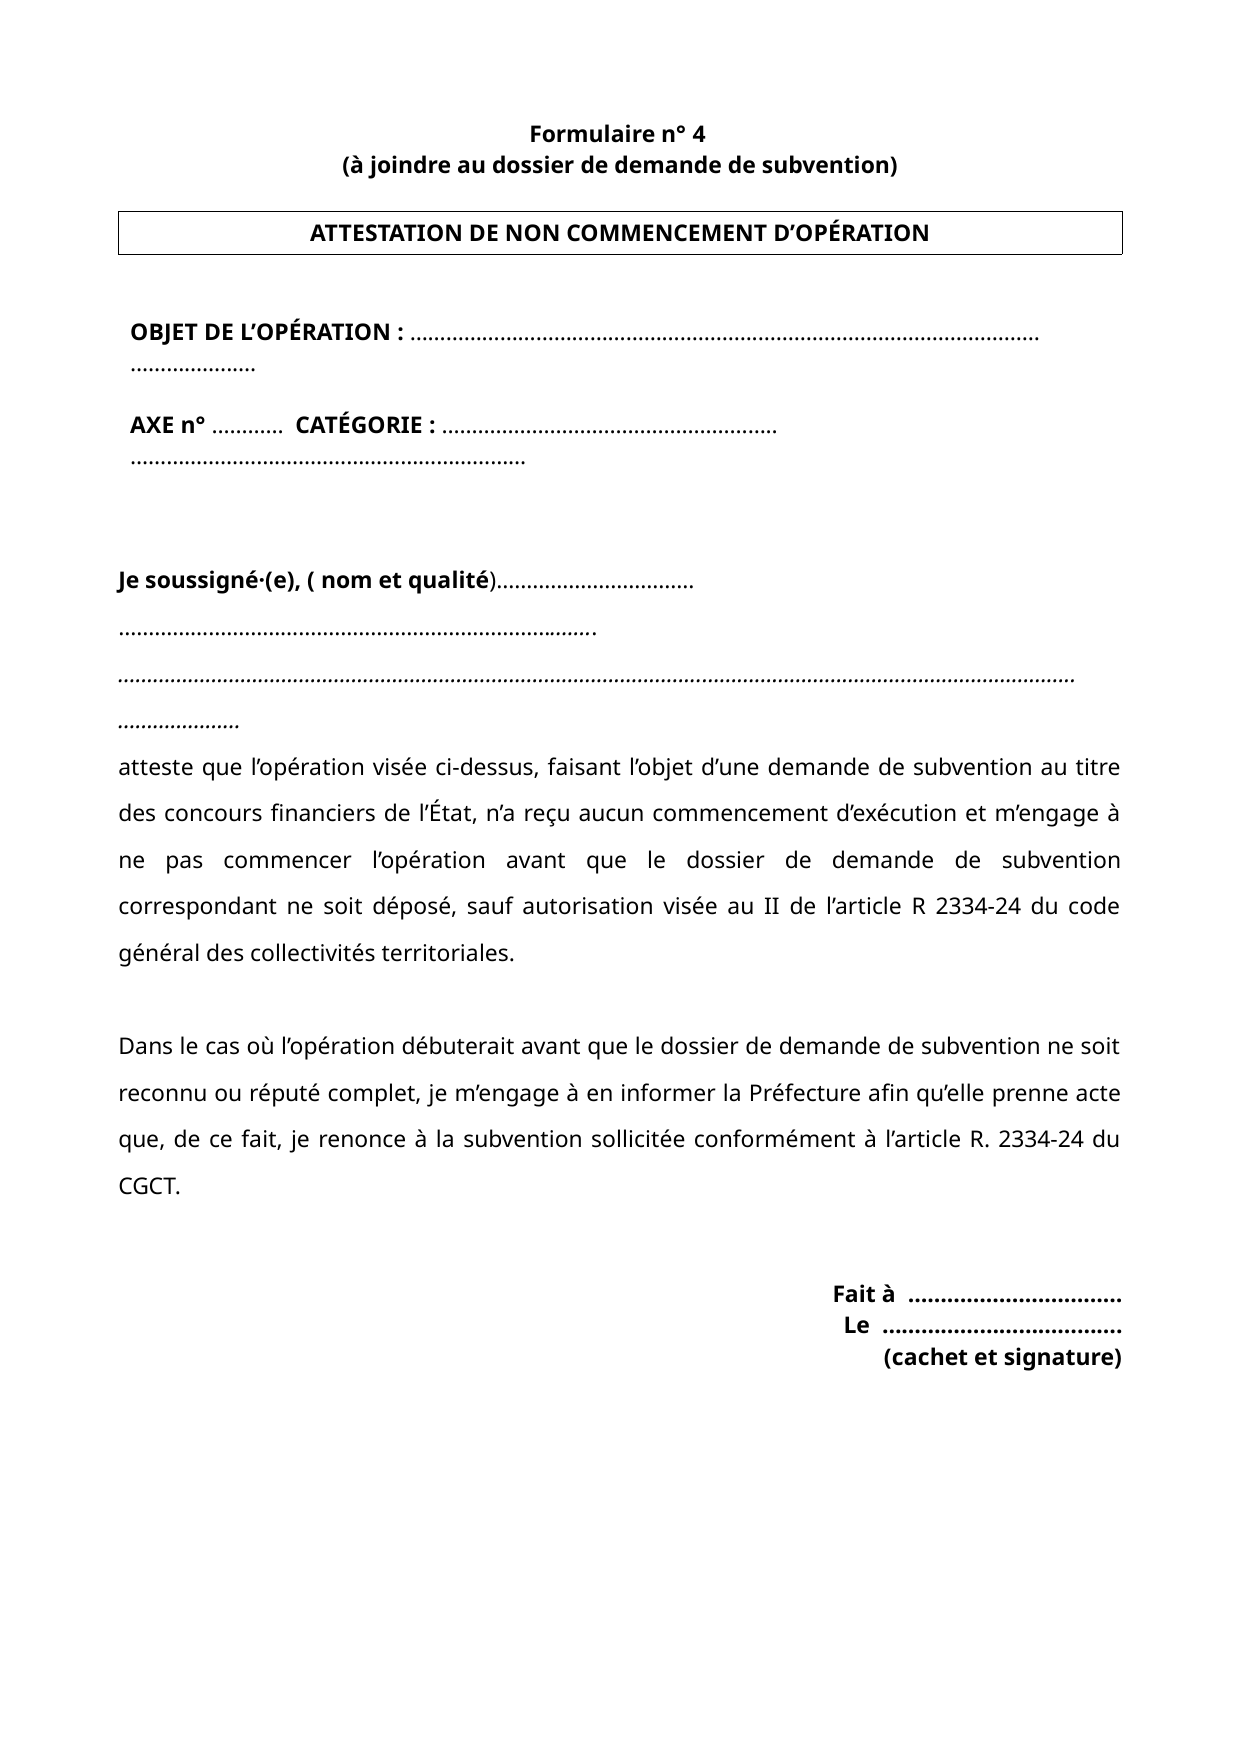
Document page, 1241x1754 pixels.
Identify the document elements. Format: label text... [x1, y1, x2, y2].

text Formulaire n° 4 (à joindre au dossier de demande de subvention) [118, 118, 1122, 180]
text Fait à …………………………… [532, 1278, 1122, 1309]
text Dans le cas où l’opération débuterait avant que le dossier de demande de subvention ne soit reconnu ou réputé complet, je m’engage à en informer la Préfecture afin qu’elle prenne acte que, de ce fait, je renonce à la subvention sollicitée conformément à l’article R. 2334-24 du CGCT. [118, 1030, 1122, 1201]
text ……………………………………………………………….……………………...……………………………..………………………..………………… [118, 657, 1122, 735]
table_header ATTESTATION DE NON COMMENCEMENT D’OPÉRATION [119, 212, 1122, 254]
text (cachet et signature) [532, 1340, 1122, 1371]
text AXE n° ………... CATÉGORIE : ………………………………………………..………………………………………………………… [130, 409, 1122, 471]
text OBJET DE L’OPÉRATION : …………………………………………………...……………………………………...……………...… [130, 316, 1122, 378]
text Le ………………………………. [532, 1309, 1122, 1340]
text Je soussigné·(e), ( nom et qualité)…………………………...……………………………………………………………….……. [118, 564, 1122, 642]
text atteste que l’opération visée ci-dessus, faisant l’objet d’une demande de subvention au titre des concours financiers de l’État, n’a reçu aucun commencement d’exécution et m’engage à ne pas commencer l’opération avant que le dossier de demande de subvention correspondant ne soit déposé, sauf autorisation visée au II de l’article R 2334-24 du code général des collectivités territoriales. [118, 751, 1122, 968]
